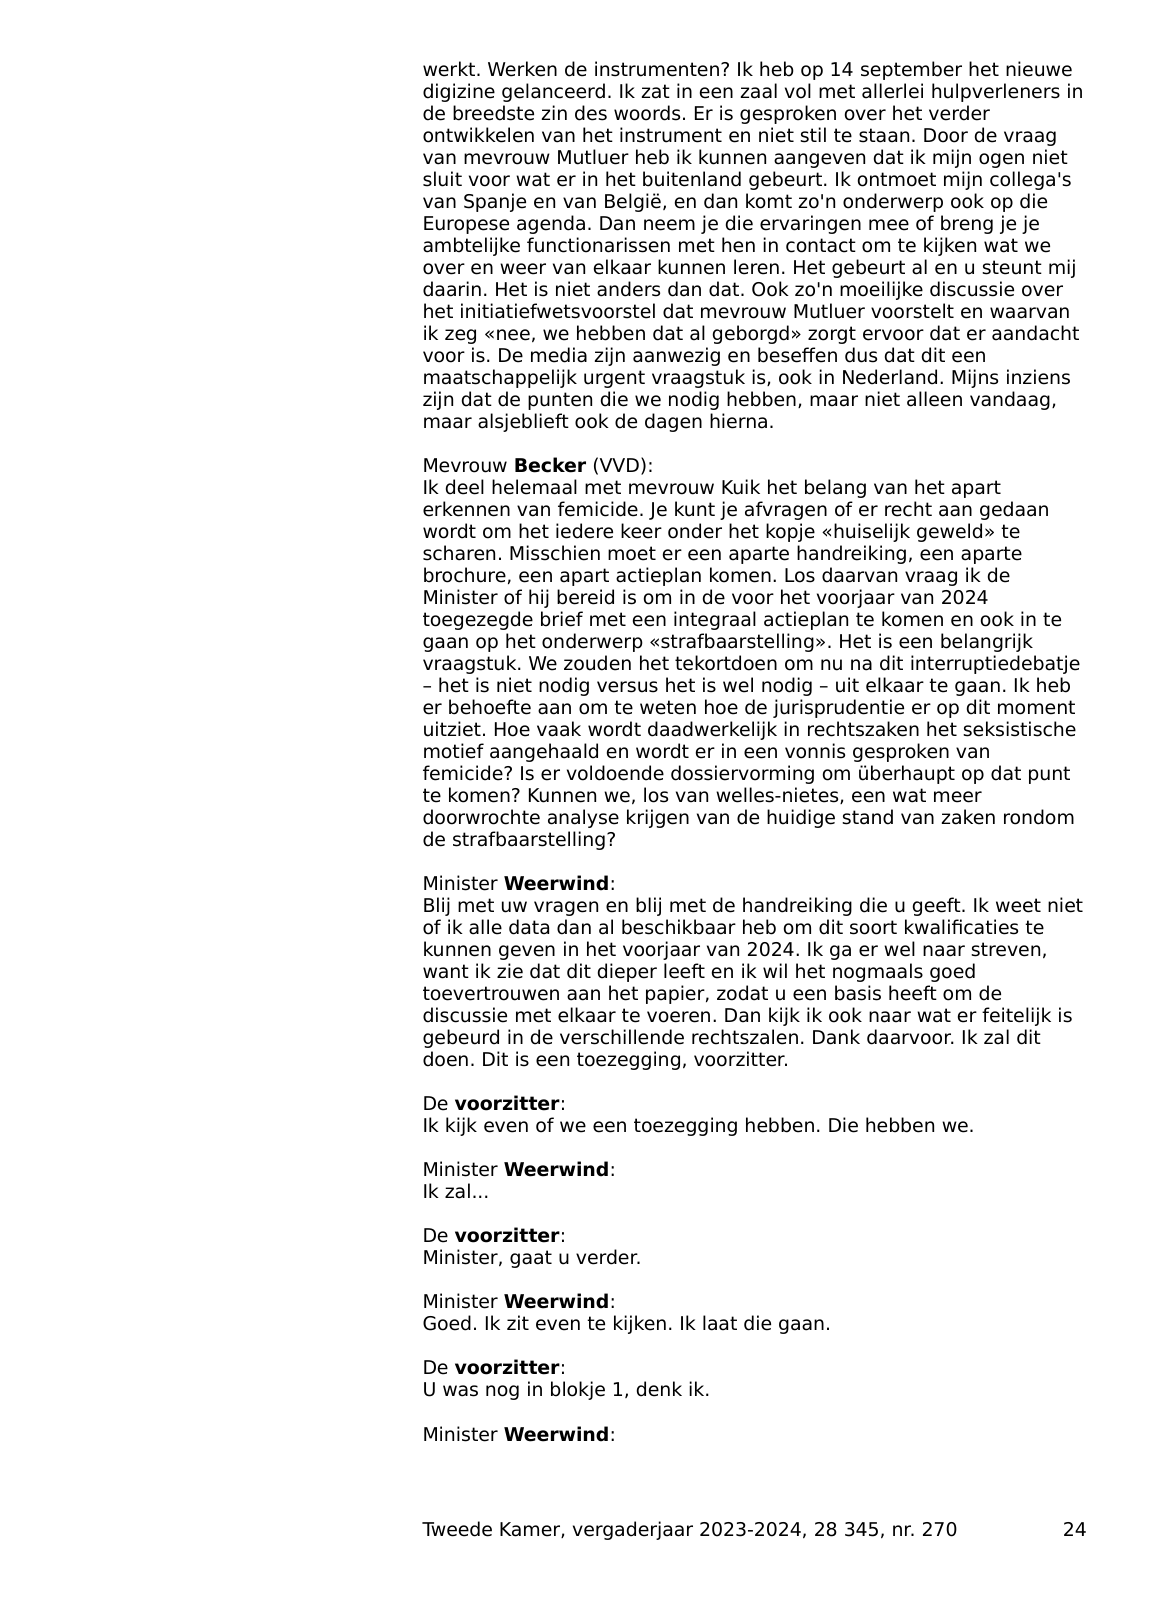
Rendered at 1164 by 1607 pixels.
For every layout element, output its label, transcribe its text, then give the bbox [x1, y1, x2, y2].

text Mevrouw Becker (VVD): [422, 455, 1087, 477]
text Minister Weerwind: [422, 1159, 1087, 1181]
text Goed. Ik zit even te kijken. Ik laat die gaan. [422, 1313, 1087, 1335]
text De voorzitter: [422, 1225, 1087, 1247]
text Ik kijk even of we een toezegging hebben. Die hebben we. [422, 1115, 1087, 1137]
text De voorzitter: [422, 1093, 1087, 1115]
text Blij met uw vragen en blij met de handreiking die u geeft. Ik weet niet of ik alle data dan al beschikbaar heb om dit soort kwalificaties te kunnen geven in het voorjaar van 2024. Ik ga er wel naar streven, want ik zie dat dit dieper leeft en ik wil het nogmaals goed toevertrouwen aan het papier, zodat u een basis heeft om de discussie met elkaar te voeren. Dan kijk ik ook naar wat er feitelijk is gebeurd in de verschillende rechtszalen. Dank daarvoor. Ik zal dit doen. Dit is een toezegging, voorzitter. [422, 895, 1087, 1071]
text Minister, gaat u verder. [422, 1247, 1087, 1269]
text De voorzitter: [422, 1357, 1087, 1379]
text Minister Weerwind: [422, 1423, 1087, 1445]
text Minister Weerwind: [422, 1291, 1087, 1313]
text werkt. Werken de instrumenten? Ik heb op 14 september het nieuwe digizine gelanceerd. Ik zat in een zaal vol met allerlei hulpverleners in de breedste zin des woords. Er is gesproken over het verder ontwikkelen van het instrument en niet stil te staan. Door de vraag van mevrouw Mutluer heb ik kunnen aangeven dat ik mijn ogen niet sluit voor wat er in het buitenland gebeurt. Ik ontmoet mijn collega's van Spanje en van België, en dan komt zo'n onderwerp ook op die Europese agenda. Dan neem je die ervaringen mee of breng je je ambtelijke functionarissen met hen in contact om te kijken wat we over en weer van elkaar kunnen leren. Het gebeurt al en u steunt mij daarin. Het is niet anders dan dat. Ook zo'n moeilijke discussie over het initiatiefwetsvoorstel dat mevrouw Mutluer voorstelt en waarvan ik zeg «nee, we hebben dat al geborgd» zorgt ervoor dat er aandacht voor is. De media zijn aanwezig en beseffen dus dat dit een maatschappelijk urgent vraagstuk is, ook in Nederland. Mijns inziens zijn dat de punten die we nodig hebben, maar niet alleen vandaag, maar alsjeblieft ook de dagen hierna. [422, 59, 1087, 433]
text Minister Weerwind: [422, 873, 1087, 895]
text U was nog in blokje 1, denk ik. [422, 1379, 1087, 1401]
text Ik zal... [422, 1181, 1087, 1203]
text Ik deel helemaal met mevrouw Kuik het belang van het apart erkennen van femicide. Je kunt je afvragen of er recht aan gedaan wordt om het iedere keer onder het kopje «huiselijk geweld» te scharen. Misschien moet er een aparte handreiking, een aparte brochure, een apart actieplan komen. Los daarvan vraag ik de Minister of hij bereid is om in de voor het voorjaar van 2024 toegezegde brief met een integraal actieplan te komen en ook in te gaan op het onderwerp «strafbaarstelling». Het is een belangrijk vraagstuk. We zouden het tekortdoen om nu na dit interruptiedebatje – het is niet nodig versus het is wel nodig – uit elkaar te gaan. Ik heb er behoefte aan om te weten hoe de jurisprudentie er op dit moment uitziet. Hoe vaak wordt daadwerkelijk in rechtszaken het seksistische motief aangehaald en wordt er in een vonnis gesproken van femicide? Is er voldoende dossiervorming om überhaupt op dat punt te komen? Kunnen we, los van welles-nietes, een wat meer doorwrochte analyse krijgen van de huidige stand van zaken rondom de strafbaarstelling? [422, 477, 1087, 851]
